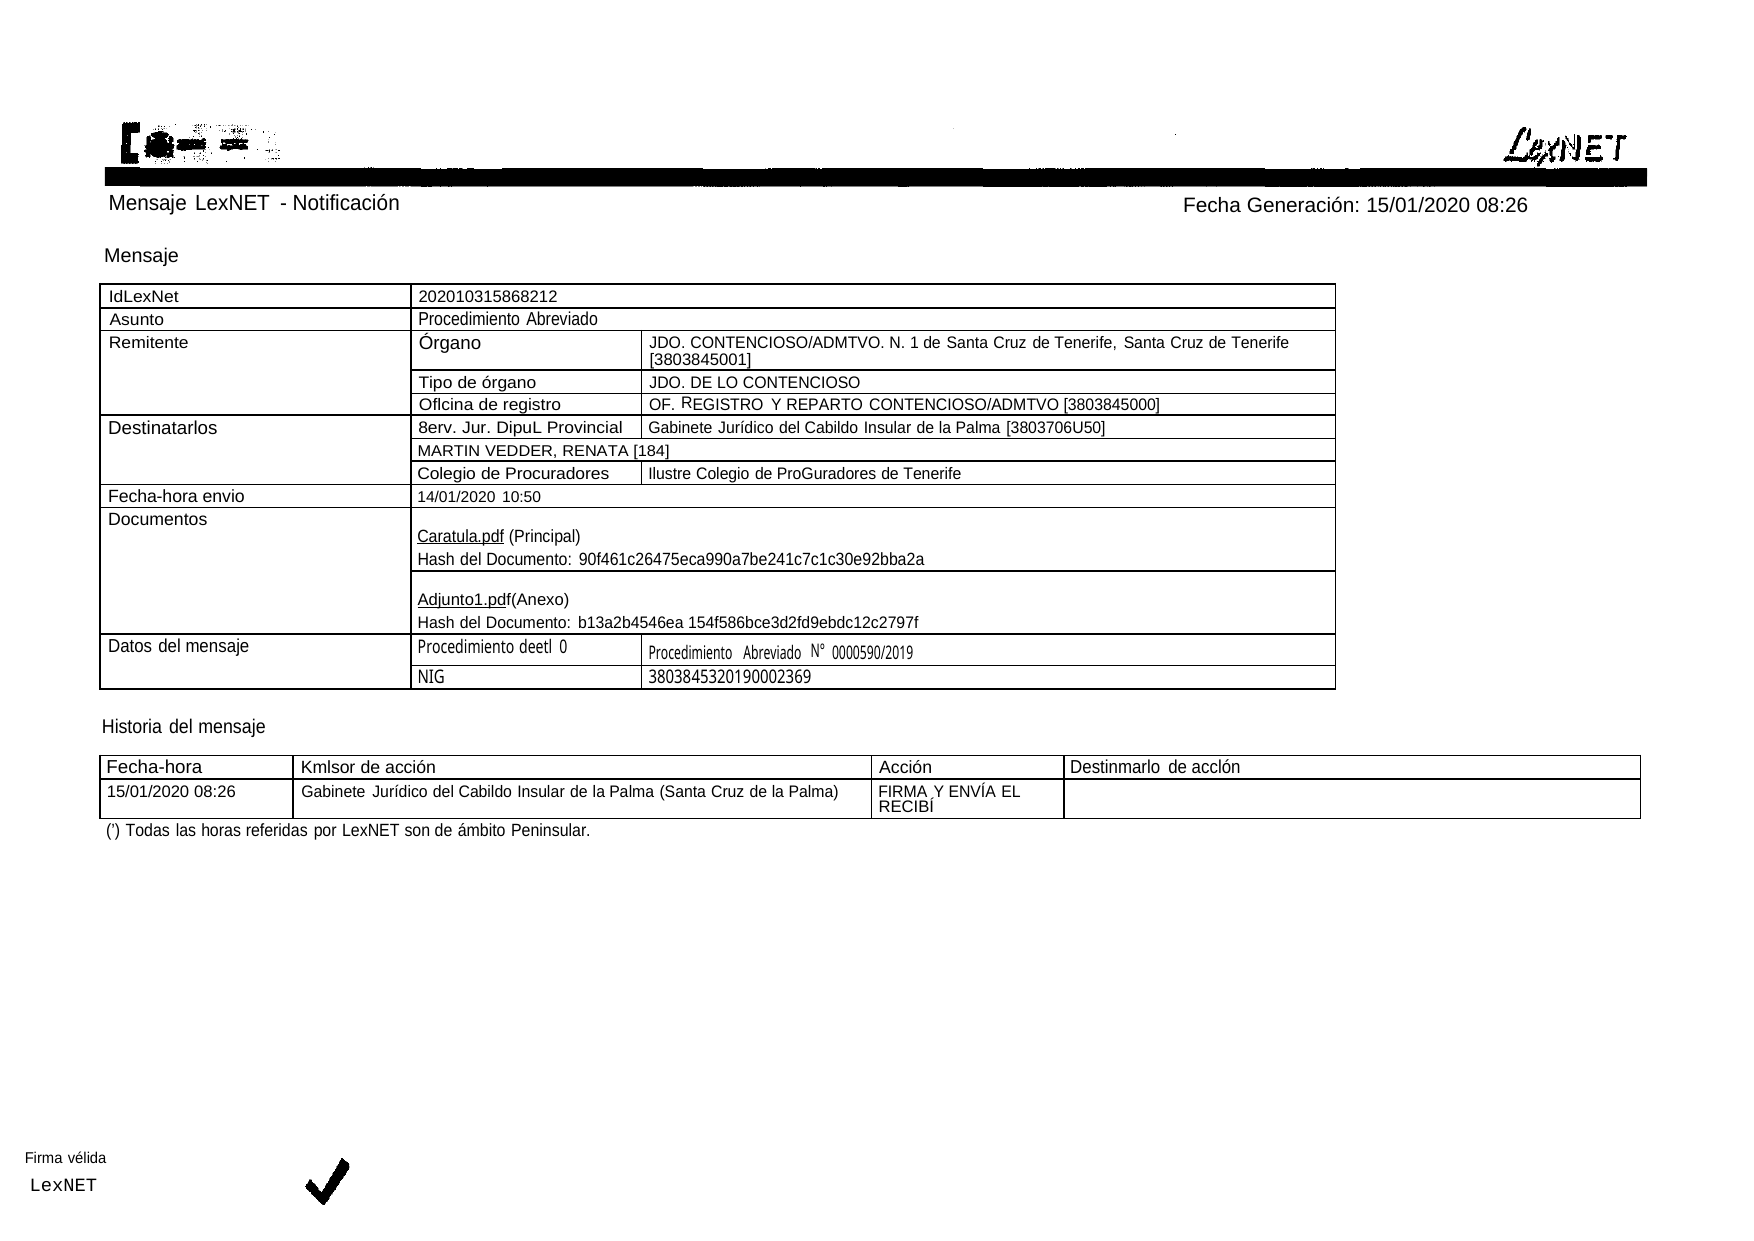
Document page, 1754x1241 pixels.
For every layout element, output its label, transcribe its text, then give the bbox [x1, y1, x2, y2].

table_header Kmlsor de acción [294, 756, 871, 778]
picture [104, 122, 1648, 187]
table_cell Fecha-hora envio [101, 485, 410, 507]
table_cell Asunto [101, 309, 410, 330]
table_cell Adjunto1.pdf(Anexo) Hash del Documento: b13a2b4546ea 154f586bce3d2fd9ebdc12c2797f [412, 572, 1335, 633]
text Historia del mensaje [102, 715, 1654, 738]
table_cell Destinatarlos [101, 416, 410, 484]
table_cell OF. REGISTRO Y REPARTO CONTENCIOSO/ADMTVO [3803845000] [642, 394, 1335, 414]
table_cell Caratula.pdf (Principal) Hash del Documento: 90f461c26475eca990a7be241c7c1c30e92bba2a [412, 508, 1335, 570]
table_cell JDO. CONTENCIOSO/ADMTVO. N. 1 de Santa Cruz de Tenerife, Santa Cruz de Tenerife [3803845001] [642, 331, 1335, 369]
table_cell Órgano [412, 331, 641, 369]
table_cell Tipo de órgano [412, 371, 641, 392]
text LexNET [29, 1176, 305, 1197]
text Mensaje LexNET - Notificación [108, 189, 407, 214]
table_cell Gabinete Jurídico del Cabildo Insular de la Palma (Santa Cruz de la Palma) [294, 780, 871, 818]
table_cell Oflcina de registro [412, 394, 641, 414]
table_cell Procedimiento Abreviado N° 0000590/2019 [642, 635, 1335, 664]
table_cell Procedimiento deetl 0 [412, 635, 641, 664]
table_header IdLexNet [101, 285, 410, 307]
text Fecha Generación: 15/01/2020 08:26 [1183, 193, 1654, 217]
table_cell 3803845320190002369 [642, 666, 1335, 688]
table_cell Ilustre Colegio de ProGuradores de Tenerife [642, 462, 1335, 484]
text [350, 1176, 1654, 1197]
text (’) Todas las horas referidas por LexNET son de ámbito Peninsular. [106, 820, 1654, 841]
picture [305, 1158, 350, 1205]
table_cell 8erv. Jur. DipuL Provincial [412, 416, 641, 437]
table_cell 14/01/2020 10:50 [412, 485, 1335, 507]
table_header Fecha-hora [101, 756, 292, 778]
table_cell Gabinete Jurídico del Cabildo Insular de la Palma [3803706U50] [642, 416, 1335, 437]
table_cell Colegio de Procuradores [412, 462, 641, 484]
table_header 202010315868212 [412, 285, 1335, 307]
text Mensaje [104, 244, 407, 266]
table_cell Remitente [101, 331, 410, 414]
table_cell MARTIN VEDDER, RENATA [184] [412, 439, 1335, 460]
table_cell [1065, 780, 1640, 818]
table_header Destinmarlo de acclón [1065, 756, 1640, 778]
table_cell FIRMA Y ENVÍA EL RECIBÍ [872, 780, 1063, 818]
table_cell Documentos [101, 508, 410, 633]
text Firma vélida [24, 1149, 1654, 1167]
table_cell 15/01/2020 08:26 [101, 780, 292, 818]
table_cell Datos del mensaje [101, 635, 410, 688]
table_cell Procedimiento Abreviado [412, 309, 1335, 330]
table_header Acción [872, 756, 1063, 778]
table_cell JDO. DE LO CONTENCIOSO [642, 371, 1335, 392]
table_cell NIG [412, 666, 641, 688]
